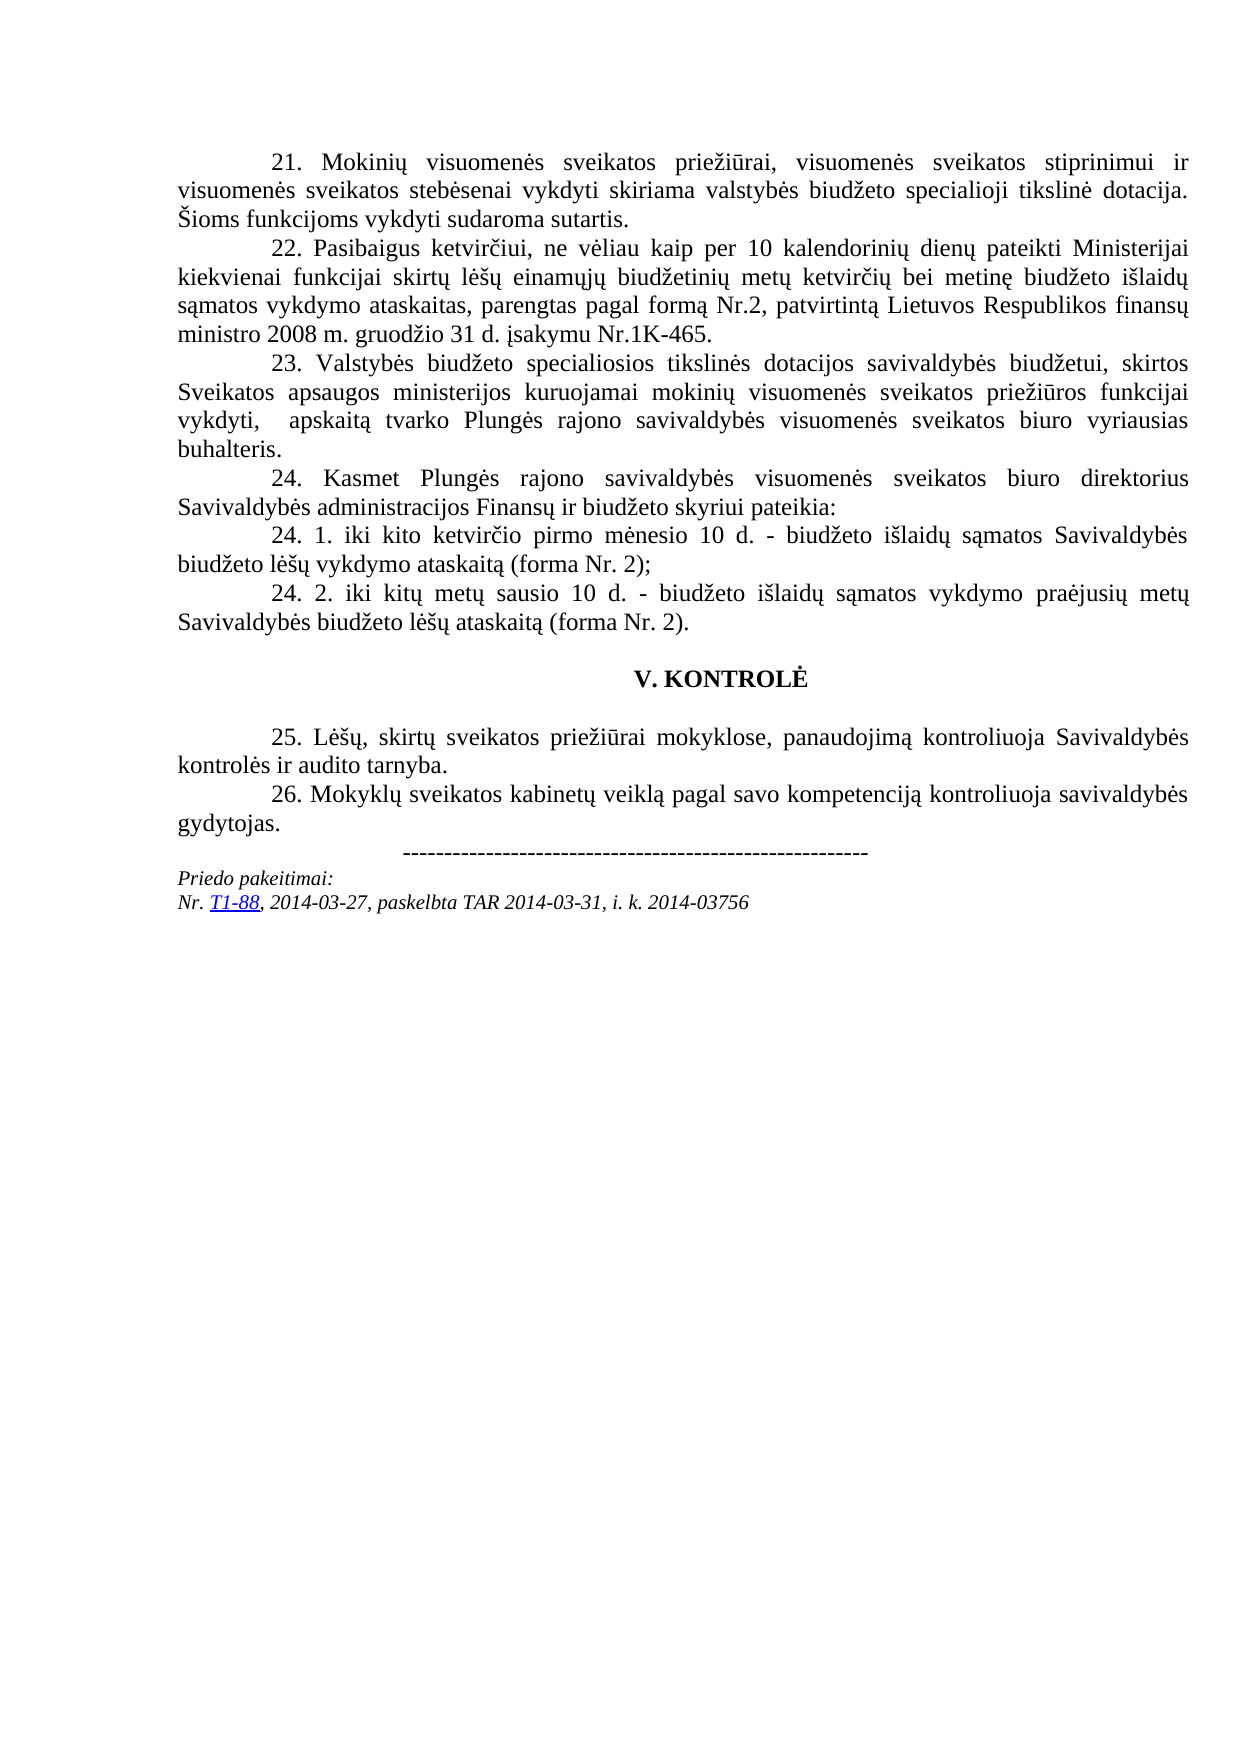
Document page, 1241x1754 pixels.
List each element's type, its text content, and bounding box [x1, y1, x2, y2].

text Nr. T1-88, 2014-03-27, paskelbta TAR 2014-03-31, i. k. 2014-03756 [177, 890, 1181, 914]
text -------------------------------------------------------- [177, 837, 1189, 866]
text 25. Lėšų, skirtų sveikatos priežiūrai mokyklose, panaudojimą kontroliuoja Savivaldybės kontrolės ir audito tarnyba. [177, 722, 1189, 779]
text 24. 2. iki kitų metų sausio 10 d. - biudžeto išlaidų sąmatos vykdymo praėjusių metų Savivaldybės biudžeto lėšų ataskaitą (forma Nr. 2). [177, 578, 1189, 636]
text 22. Pasibaigus ketvirčiui, ne vėliau kaip per 10 kalendorinių dienų pateikti Ministerijai kiekvienai funkcijai skirtų lėšų einamųjų biudžetinių metų ketvirčių bei metinę biudžeto išlaidų sąmatos vykdymo ataskaitas, parengtas pagal formą Nr.2, patvirtintą Lietuvos Respublikos finansų ministro 2008 m. gruodžio 31 d. įsakymu Nr.1K-465. [177, 233, 1189, 348]
text 23. Valstybės biudžeto specialiosios tikslinės dotacijos savivaldybės biudžetui, skirtos Sveikatos apsaugos ministerijos kuruojamai mokinių visuomenės sveikatos priežiūros funkcijai vykdyti, apskaitą tvarko Plungės rajono savivaldybės visuomenės sveikatos biuro vyriausias buhalteris. [177, 348, 1189, 463]
text 24. Kasmet Plungės rajono savivaldybės visuomenės sveikatos biuro direktorius Savivaldybės administracijos Finansų ir biudžeto skyriui pateikia: [177, 463, 1189, 521]
text 21. Mokinių visuomenės sveikatos priežiūrai, visuomenės sveikatos stiprinimui ir visuomenės sveikatos stebėsenai vykdyti skiriama valstybės biudžeto specialioji tikslinė dotacija. Šioms funkcijoms vykdyti sudaroma sutartis. [177, 147, 1189, 233]
text 26. Mokyklų sveikatos kabinetų veiklą pagal savo kompetenciją kontroliuoja savivaldybės gydytojas. [177, 779, 1189, 837]
text Priedo pakeitimai: [177, 866, 1181, 890]
text 24. 1. iki kito ketvirčio pirmo mėnesio 10 d. - biudžeto išlaidų sąmatos Savivaldybės biudžeto lėšų vykdymo ataskaitą (forma Nr. 2); [177, 521, 1189, 578]
text V. KONTROLĖ [177, 664, 1189, 693]
